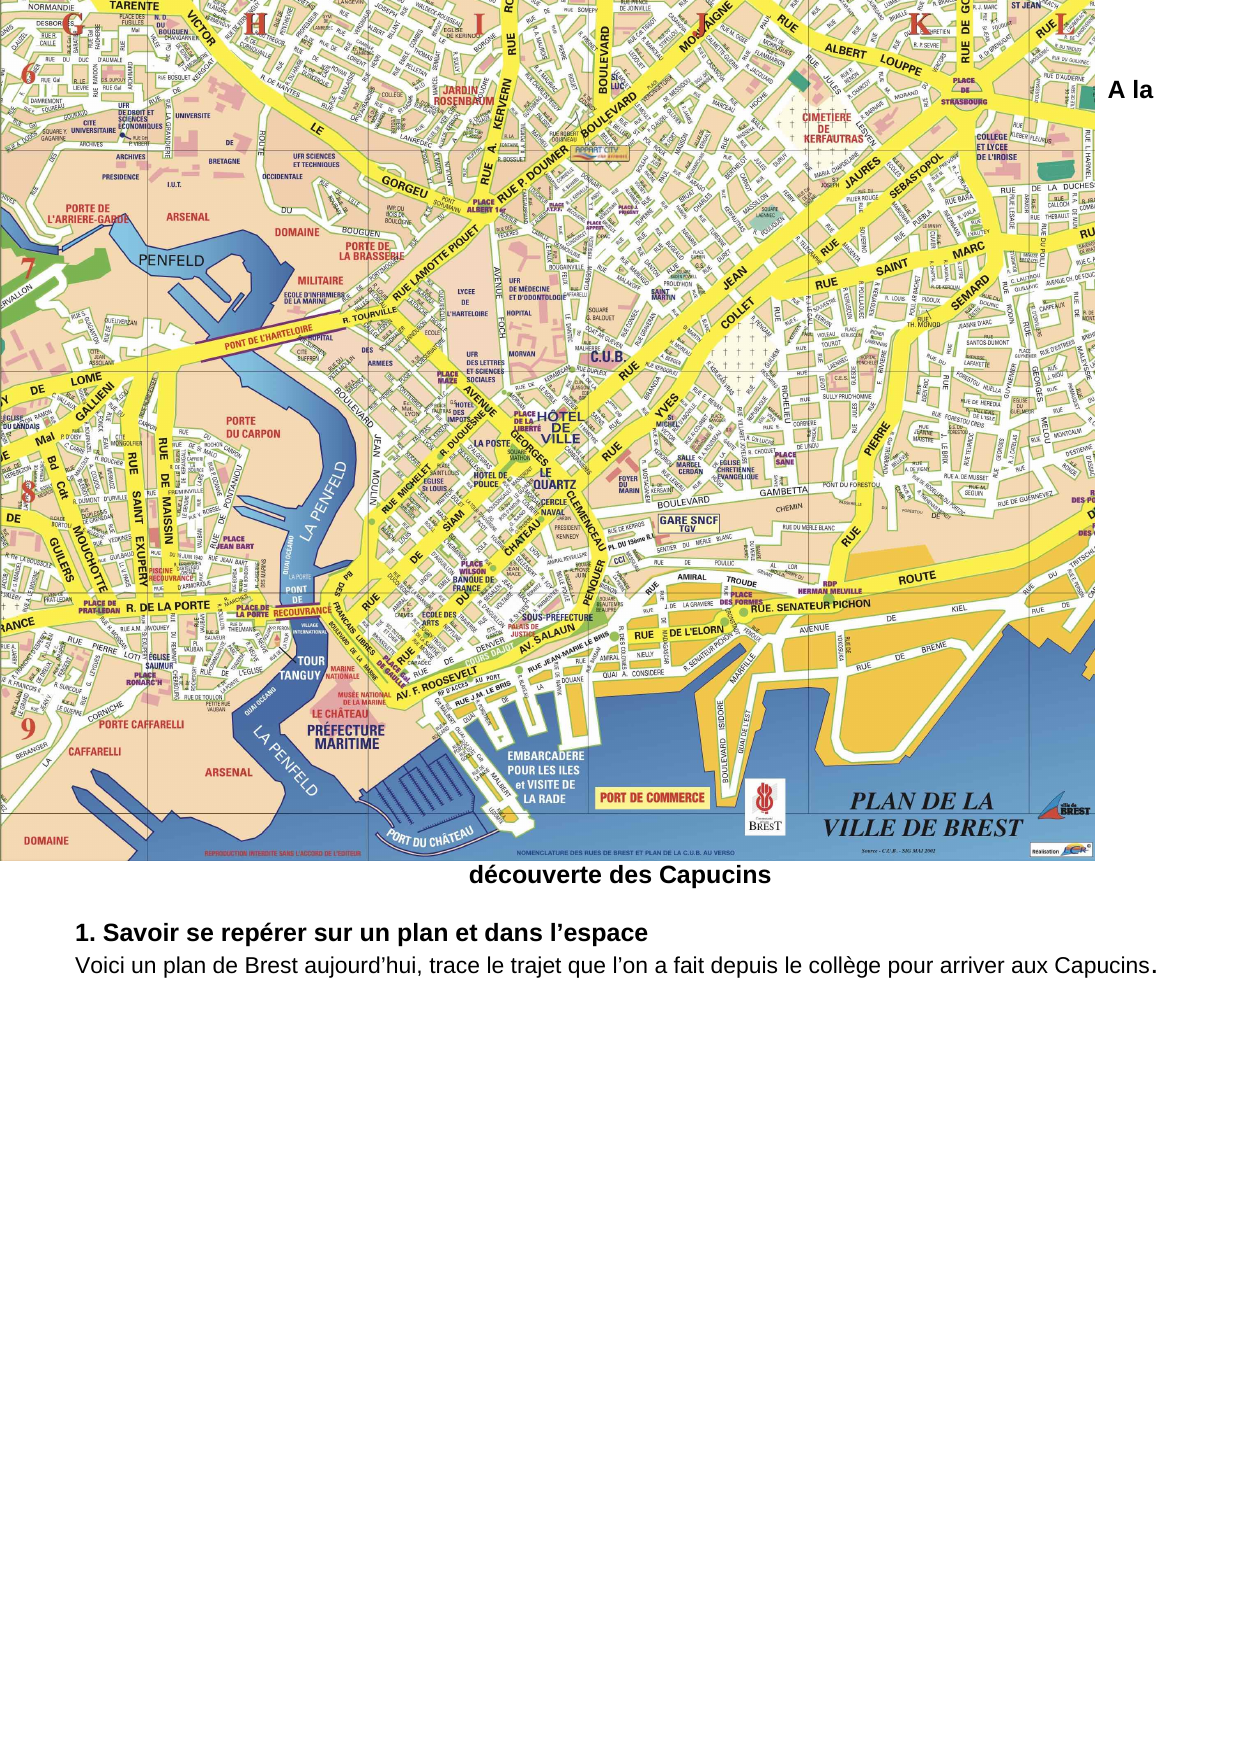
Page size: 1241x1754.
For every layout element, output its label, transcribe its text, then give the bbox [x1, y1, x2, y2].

text A la découverte des Capucins [75, 75, 1165, 889]
picture [0, 0, 1095, 861]
text Voici un plan de Brest aujourd’hui, trace le trajet que l’on a fait depuis le collège pour arriver aux Capucins. [75, 946, 1165, 980]
text 1. Savoir se repérer sur un plan et dans l’espace [75, 918, 1165, 946]
